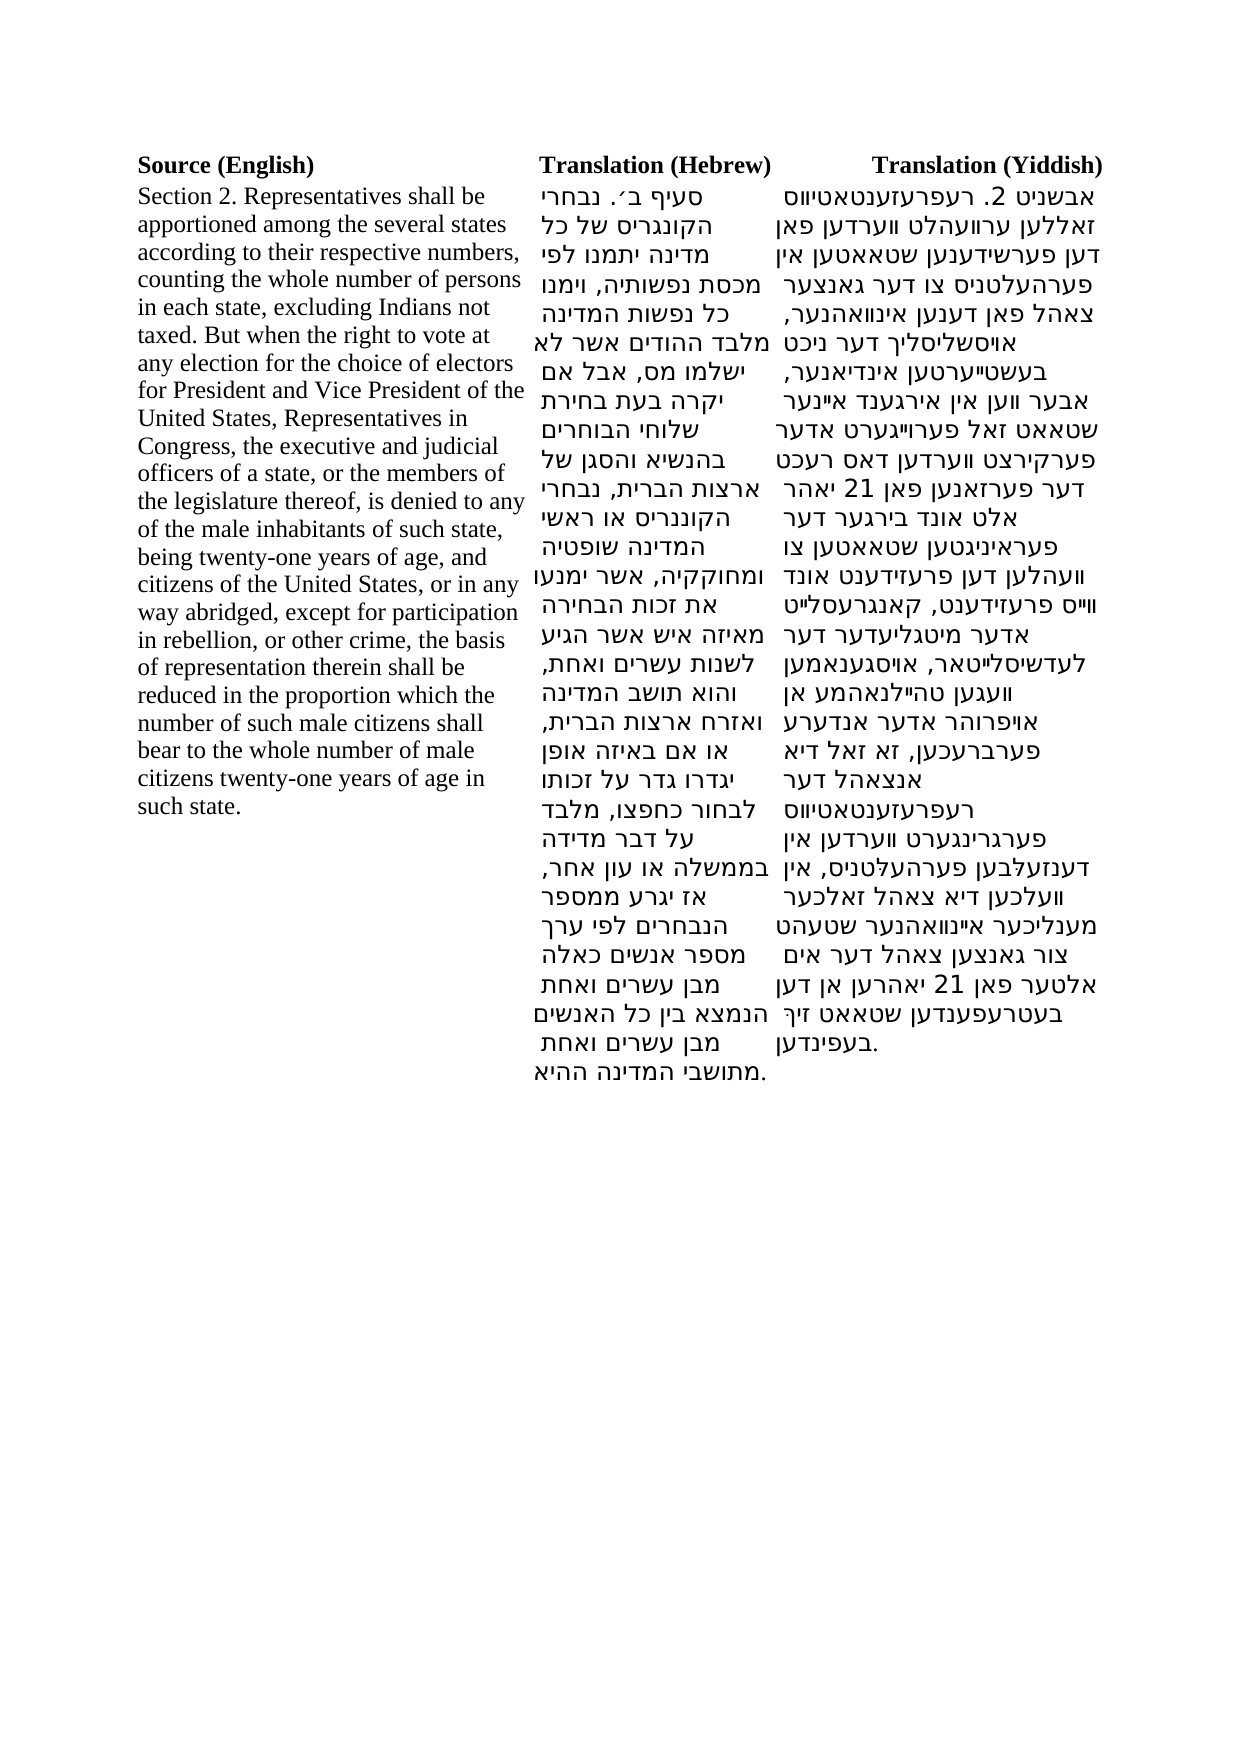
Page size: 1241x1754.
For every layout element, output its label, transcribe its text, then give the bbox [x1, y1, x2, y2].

table_header Translation (Yiddish) [773, 150, 1104, 181]
table_header Source (English) [136, 150, 531, 181]
table_cell אבשניט 2. רעפרעזענטאטיװס זאללען ערװעהלט װערדען פאן דען פערשידענען שטאאטען אין פערהעלטניס צו דער גאנצער צאהל פאן דענען אינװאהנער, אױסשליסליך דער ניכט בעשטײערטען אינדיאנער, אבער װען אין אירגענד אײנער שטאאט זאל פערוײגערט אדער פערקירצט װערדען דאס רעכט דער פערזאנען פאן 21 יאהר אלט אונד בירגער דער פעראיניגטען שטאאטען צו װעהלען דען פרעזידענט אונד װײס פרעזידענט, קאנגרעסלײט אדער מיטגליעדער דער לעדשיסלײטאר, אױסגענאמען װעגען טהײלנאהמע אן אױפרוהר אדער אנדערע פערברעכען, זא זאל דיא אנצאהל דער רעפרעזענטאטיװס פערגרינגערט װערדען אין דענזעלּבען פערהעלּטניס, אין װעלכען דיא צאהל זאלכער מענליכער אײנװאהנער שטעהט צור גאנצען צאהל דער אים אלטער פאן 21 יאהרען אן דען בעטרעפענדען שטאאט זיךּ בעפינדען. [773, 181, 1104, 1088]
table_header Translation (Hebrew) [531, 150, 773, 181]
table_cell Section 2. Representatives shall be apportioned among the several states according to their respective numbers, counting the whole number of persons in each state, excluding Indians not taxed. But when the right to vote at any election for the choice of electors for President and Vice President of the United States, Representatives in Congress, the executive and judicial officers of a state, or the members of the legislature thereof, is denied to any of the male inhabitants of such state, being twenty-one years of age, and citizens of the United States, or in any way abridged, except for participation in rebellion, or other crime, the basis of representation therein shall be reduced in the proportion which the number of such male citizens shall bear to the whole number of male citizens twenty-one years of age in such state. [136, 181, 531, 1088]
table_cell סעיף ב׳. נבחרי הקונגריס של כל מדינה יתמנו לפי מכסת נפשותיה, וימנו כל נפשות המדינה מלבד ההודים אשר לא ישלמו מס, אבל אם יקרה בעת בחירת שלוחי הבוחרים בהנשיא והסגן של ארצות הברית, נבחרי הקוננריס או ראשי המדינה שופטיה ומחוקקיה, אשר ימנעו את זכות הבחירה מאיזה איש אשר הגיע לשנות עשרים ואחת, והוא תושב המדינה ואזרח ארצות הברית, או אם באיזה אופן יגדרו גדר על זכותו לבחור כחפצו, מלבד על דבר מדידה בממשלה או עון אחר, אז יגרע ממספר הנבחרים לפי ערך מספר אנשים כאלה מבן עשרים ואחת הנמצא בין כל האנשים מבן עשרים ואחת מתושבי המדינה ההיא. [531, 181, 773, 1088]
